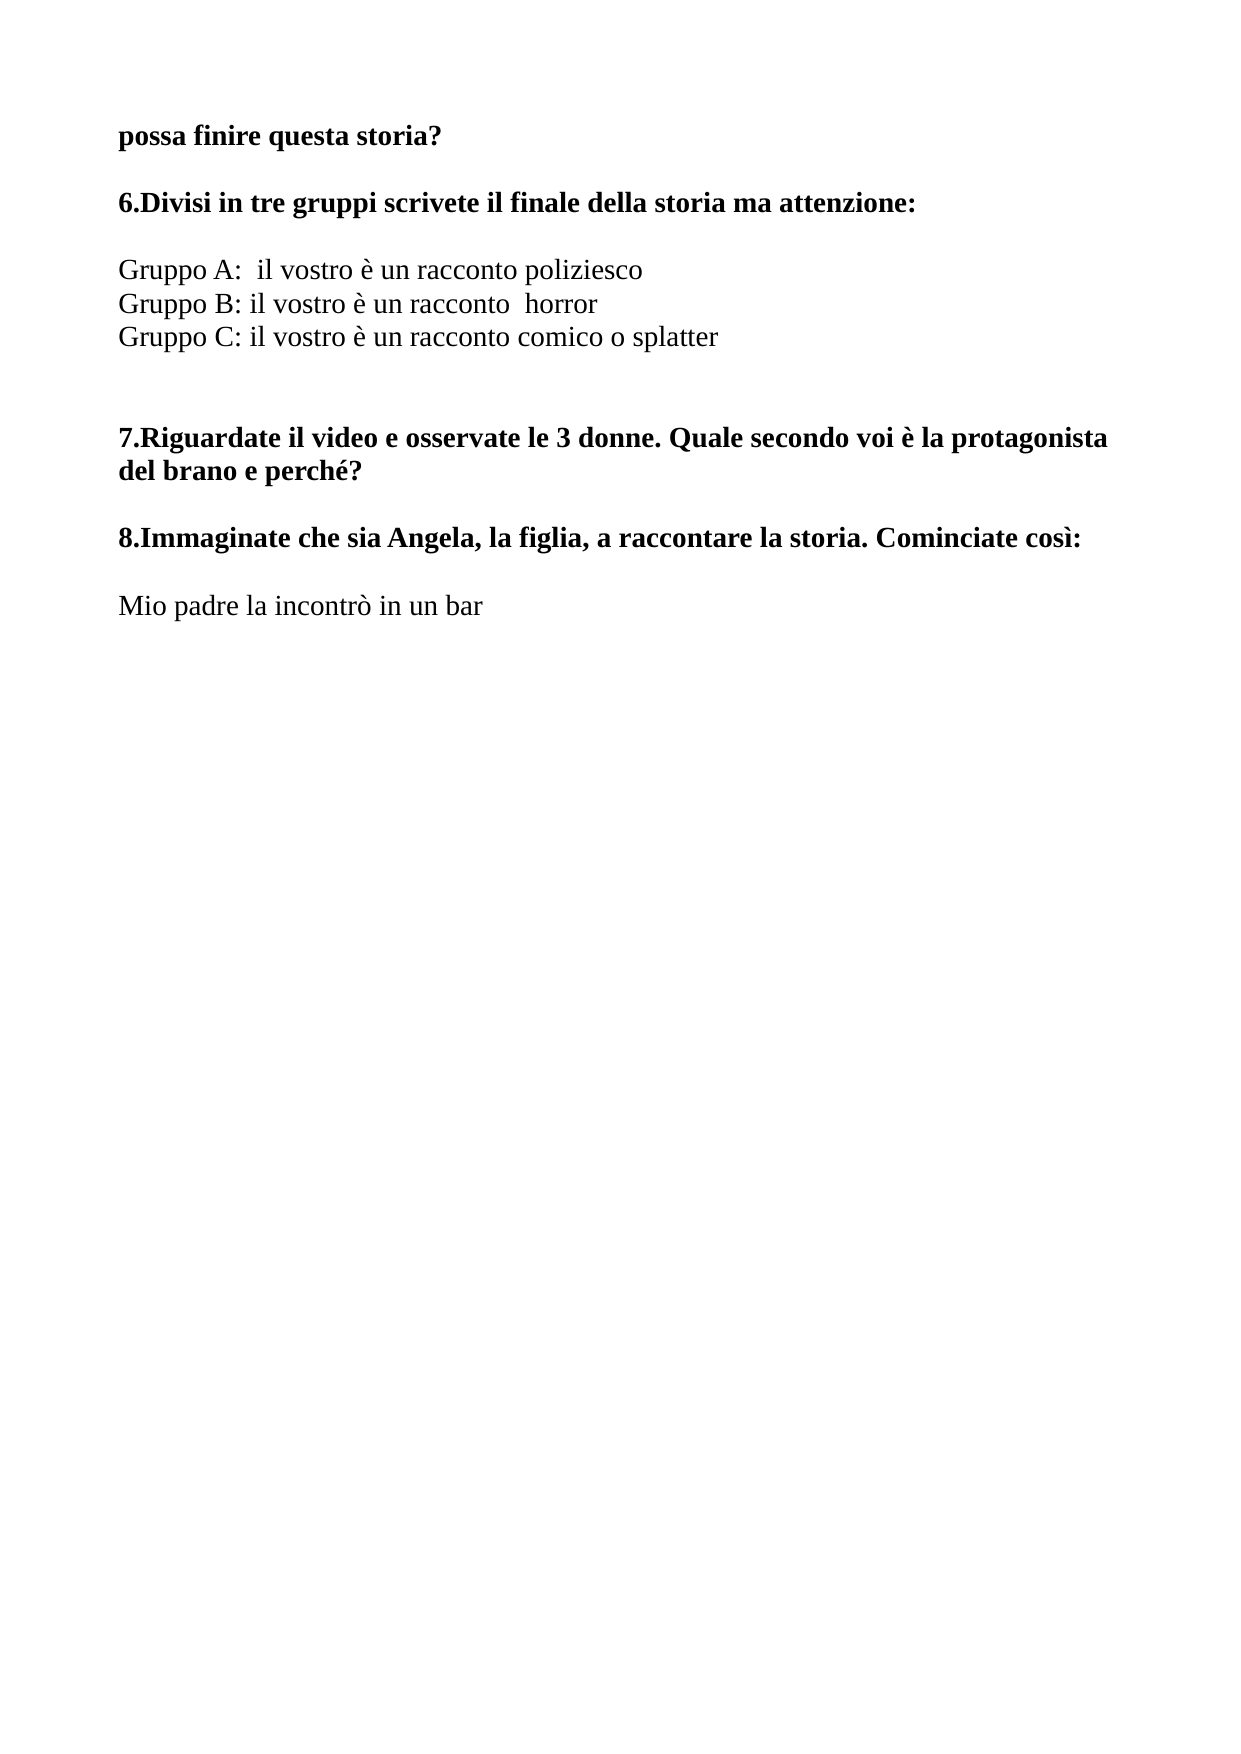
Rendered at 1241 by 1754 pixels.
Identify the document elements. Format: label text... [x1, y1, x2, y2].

text 6.Divisi in tre gruppi scrivete il finale della storia ma attenzione: [118, 185, 1122, 219]
text Gruppo B: il vostro è un racconto horror [118, 286, 1122, 319]
text Mio padre la incontrò in un bar [118, 588, 1122, 621]
text 7.Riguardate il video e osservate le 3 donne. Quale secondo voi è la protagonista del brano e perché? [118, 420, 1122, 487]
text 8.Immaginate che sia Angela, la figlia, a raccontare la storia. Cominciate così: [118, 521, 1122, 554]
text Gruppo C: il vostro è un racconto comico o splatter [118, 319, 1122, 353]
text possa finire questa storia? [118, 118, 1122, 152]
text Gruppo A: il vostro è un racconto poliziesco [118, 252, 1122, 286]
